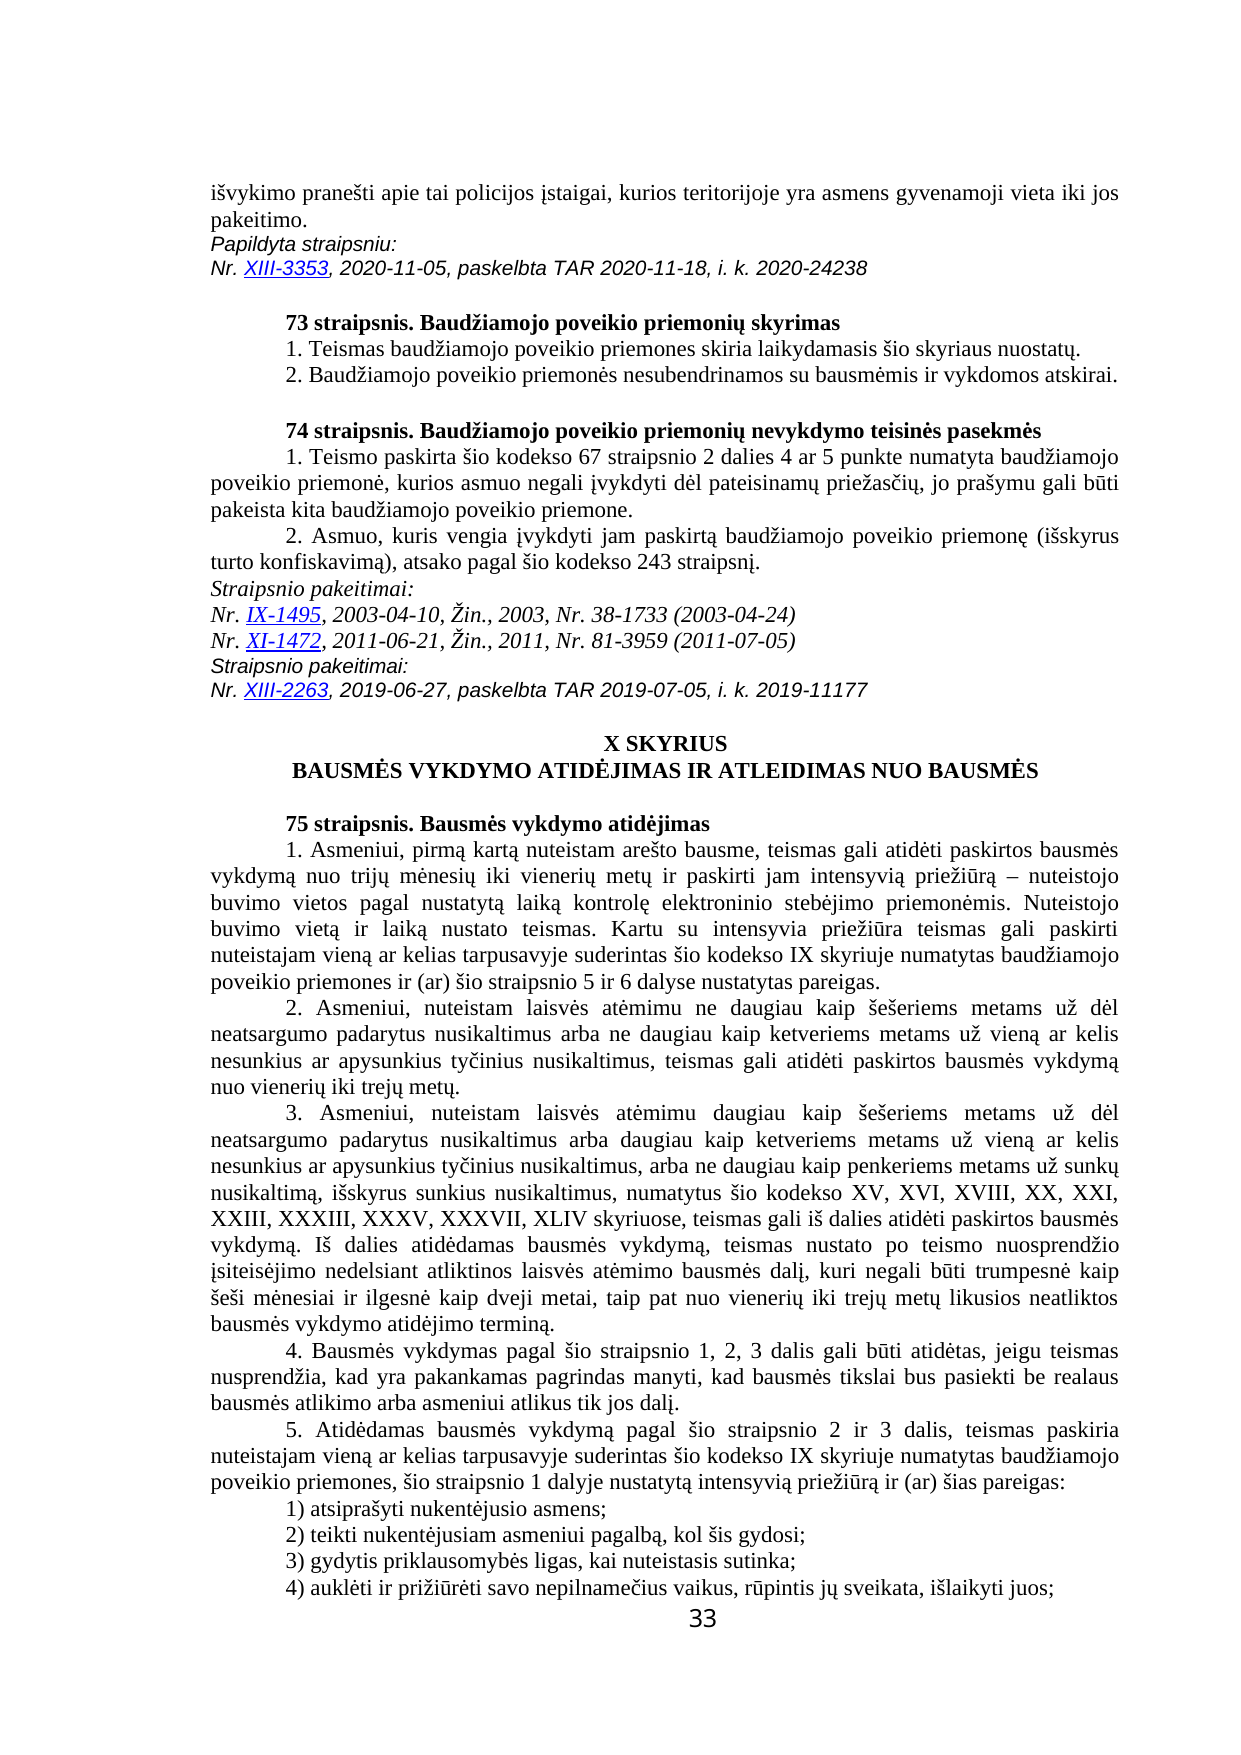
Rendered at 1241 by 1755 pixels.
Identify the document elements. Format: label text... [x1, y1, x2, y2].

text BAUSMĖS vykdymo atidėjimas ir ATLEIDIMAS NUO BAUSMĖS [210, 757, 1120, 783]
text 2) teikti nukentėjusiam asmeniui pagalbą, kol šis gydosi; [210, 1521, 1120, 1547]
text 1. Asmeniui, pirmą kartą nuteistam arešto bausme, teismas gali atidėti paskirtos bausmės vykdymą nuo trijų mėnesių iki vienerių metų ir paskirti jam intensyvią priežiūrą – nuteistojo buvimo vietos pagal nustatytą laiką kontrolę elektroninio stebėjimo priemonėmis. Nuteistojo buvimo vietą ir laiką nustato teismas. Kartu su intensyvia priežiūra teismas gali paskirti nuteistajam vieną ar kelias tarpusavyje suderintas šio kodekso IX skyriuje numatytas baudžiamojo poveikio priemones ir (ar) šio straipsnio 5 ir 6 dalyse nustatytas pareigas. [210, 836, 1120, 994]
text 4) auklėti ir prižiūrėti savo nepilnamečius vaikus, rūpintis jų sveikata, išlaikyti juos; [210, 1574, 1120, 1600]
text Nr. XI-1472, 2011-06-21, Žin., 2011, Nr. 81-3959 (2011-07-05) [210, 627, 1120, 654]
text Papildyta straipsniu: [210, 232, 1120, 256]
text 4. Bausmės vykdymas pagal šio straipsnio 1, 2, 3 dalis gali būti atidėtas, jeigu teismas nusprendžia, kad yra pakankamas pagrindas manyti, kad bausmės tikslai bus pasiekti be realaus bausmės atlikimo arba asmeniui atlikus tik jos dalį. [210, 1337, 1120, 1416]
text Straipsnio pakeitimai: [210, 575, 1120, 601]
text Nr. XIII-2263, 2019-06-27, paskelbta TAR 2019-07-05, i. k. 2019-11177 [210, 678, 1120, 702]
text 3. Asmeniui, nuteistam laisvės atėmimu daugiau kaip šešeriems metams už dėl neatsargumo padarytus nusikaltimus arba daugiau kaip ketveriems metams už vieną ar kelis nesunkius ar apysunkius tyčinius nusikaltimus, arba ne daugiau kaip penkeriems metams už sunkų nusikaltimą, išskyrus sunkius nusikaltimus, numatytus šio kodekso XV, XVI, XVIII, XX, XXI, XXIII, XXXIII, XXXV, XXXVII, XLIV skyriuose, teismas gali iš dalies atidėti paskirtos bausmės vykdymą. Iš dalies atidėdamas bausmės vykdymą, teismas nustato po teismo nuosprendžio įsiteisėjimo nedelsiant atliktinos laisvės atėmimo bausmės dalį, kuri negali būti trumpesnė kaip šeši mėnesiai ir ilgesnė kaip dveji metai, taip pat nuo vienerių iki trejų metų likusios neatliktos bausmės vykdymo atidėjimo terminą. [210, 1099, 1120, 1337]
text 74 straipsnis. Baudžiamojo poveikio priemonių nevykdymo teisinės pasekmės [210, 417, 1120, 443]
text 2. Asmuo, kuris vengia įvykdyti jam paskirtą baudžiamojo poveikio priemonę (išskyrus turto konfiskavimą), atsako pagal šio kodekso 243 straipsnį. [210, 522, 1120, 575]
text Straipsnio pakeitimai: [210, 654, 1120, 678]
text 2. Baudžiamojo poveikio priemonės nesubendrinamos su bausmėmis ir vykdomos atskirai. [210, 362, 1120, 388]
text 75 straipsnis. Bausmės vykdymo atidėjimas [210, 809, 1120, 836]
text 5. Atidėdamas bausmės vykdymą pagal šio straipsnio 2 ir 3 dalis, teismas paskiria nuteistajam vieną ar kelias tarpusavyje suderintas šio kodekso IX skyriuje numatytas baudžiamojo poveikio priemones, šio straipsnio 1 dalyje nustatytą intensyvią priežiūrą ir (ar) šias pareigas: [210, 1416, 1120, 1495]
text 1. Teismo paskirta šio kodekso 67 straipsnio 2 dalies 4 ar 5 punkte numatyta baudžiamojo poveikio priemonė, kurios asmuo negali įvykdyti dėl pateisinamų priežasčių, jo prašymu gali būti pakeista kita baudžiamojo poveikio priemone. [210, 443, 1120, 522]
text 73 straipsnis. Baudžiamojo poveikio priemonių skyrimas [210, 309, 1120, 335]
text išvykimo pranešti apie tai policijos įstaigai, kurios teritorijoje yra asmens gyvenamoji vieta iki jos pakeitimo. [210, 179, 1120, 232]
text Nr. XIII-3353, 2020-11-05, paskelbta TAR 2020-11-18, i. k. 2020-24238 [210, 256, 1120, 280]
text Nr. IX-1495, 2003-04-10, Žin., 2003, Nr. 38-1733 (2003-04-24) [210, 601, 1120, 627]
text 1) atsiprašyti nukentėjusio asmens; [210, 1495, 1120, 1521]
text 2. Asmeniui, nuteistam laisvės atėmimu ne daugiau kaip šešeriems metams už dėl neatsargumo padarytus nusikaltimus arba ne daugiau kaip ketveriems metams už vieną ar kelis nesunkius ar apysunkius tyčinius nusikaltimus, teismas gali atidėti paskirtos bausmės vykdymą nuo vienerių iki trejų metų. [210, 994, 1120, 1099]
text 1. Teismas baudžiamojo poveikio priemones skiria laikydamasis šio skyriaus nuostatų. [210, 335, 1120, 362]
text 3) gydytis priklausomybės ligas, kai nuteistasis sutinka; [210, 1547, 1120, 1574]
subtitle X SKYRIUS [210, 731, 1120, 757]
